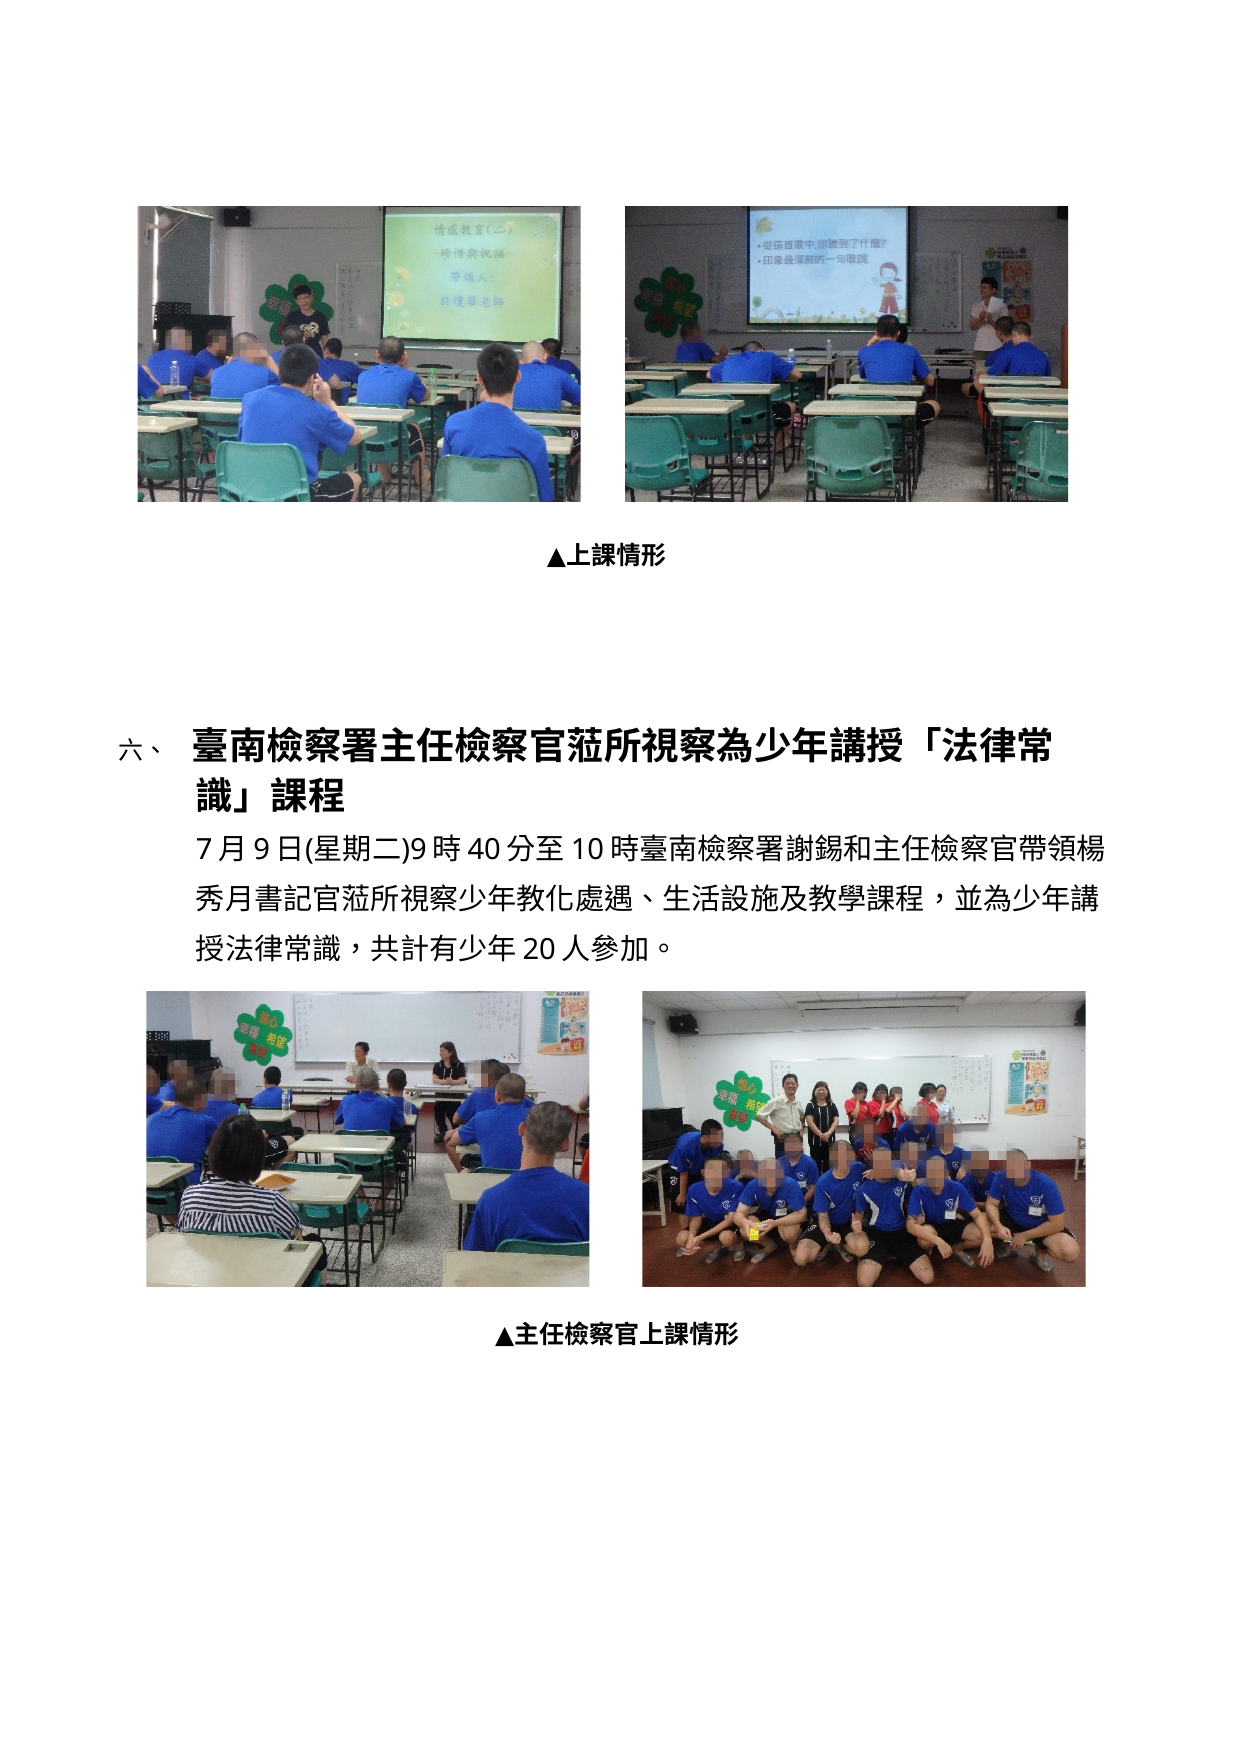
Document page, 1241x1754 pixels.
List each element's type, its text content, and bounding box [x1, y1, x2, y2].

picture [642, 991, 1086, 1287]
list 臺南檢察署主任檢察官蒞所視察為少年講授「法律常識」課程 [118, 719, 1116, 819]
list 7月9日(星期二)9時40分至10時臺南檢察署謝錫和主任檢察官帶領楊秀月書記官蒞所視察少年教化處遇、生活設施及教學課程，並為少年講授法律常識，共計有少年20人參加。 [196, 819, 1116, 969]
text ▲主任檢察官上課情形 [118, 1303, 1116, 1353]
picture [625, 206, 1069, 502]
picture [146, 991, 590, 1287]
picture [137, 206, 581, 502]
text ▲上課情形 [118, 524, 1116, 574]
